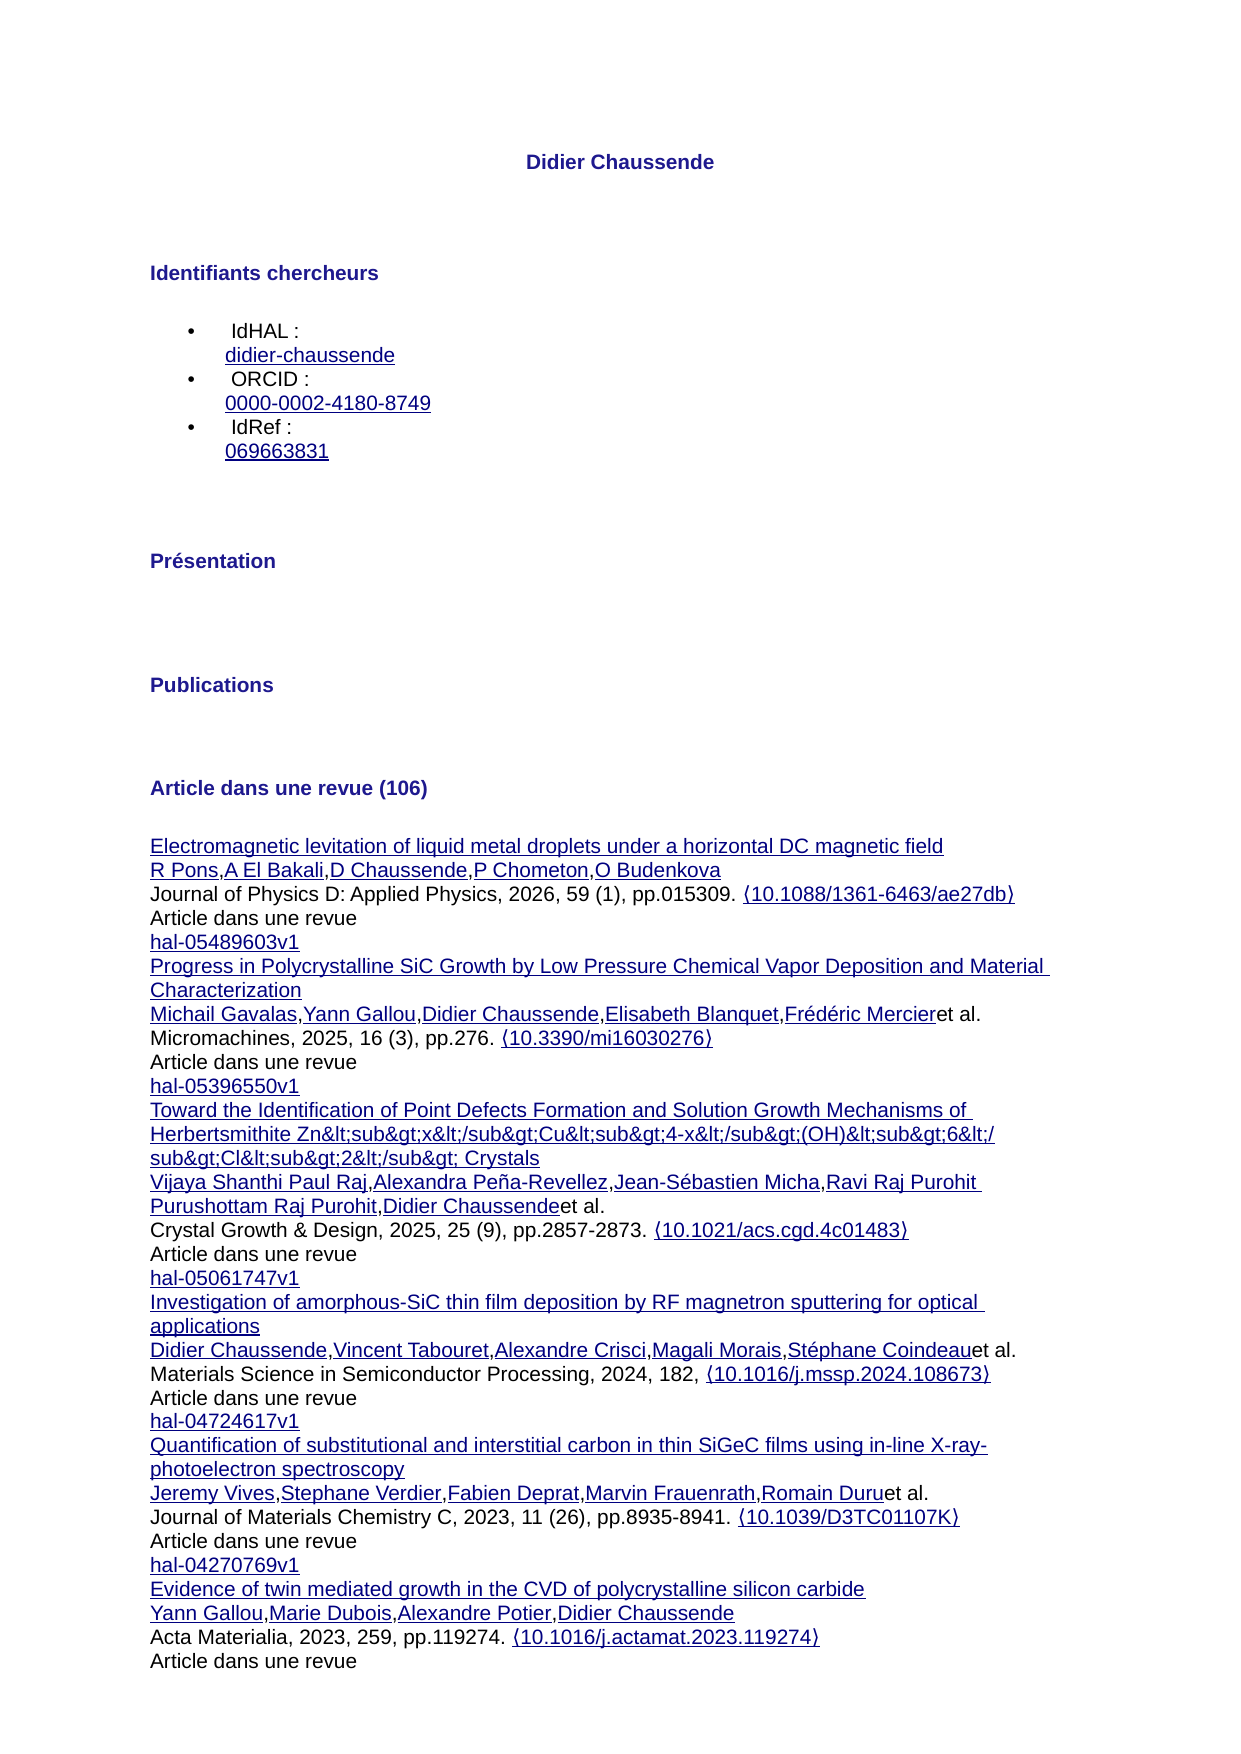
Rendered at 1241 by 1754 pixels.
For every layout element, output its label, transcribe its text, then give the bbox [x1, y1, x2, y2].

table_cell Investigation of amorphous-SiC thin film deposition by RF magnetron sputtering for optical applications Didier Chaussende,Vincent Tabouret,Alexandre Crisci,Magali Morais,Stéphane Coindeauet al. Materials Science in Semiconductor Processing, 2024, 182, ⟨10.1016/j.mssp.2024.108673⟩ Article dans une revue hal-04724617v1 [150, 1290, 1090, 1433]
subtitle Didier Chaussende [150, 150, 1090, 174]
list 0000-0002-4180-8749 [187, 391, 1090, 414]
subtitle Publications [150, 673, 1090, 697]
list ORCID : [187, 367, 1090, 391]
subtitle Présentation [150, 549, 1090, 573]
subtitle Article dans une revue (106) [150, 776, 1090, 800]
list IdRef : [187, 414, 1090, 438]
list 069663831 [187, 438, 1090, 462]
table_cell Progress in Polycrystalline SiC Growth by Low Pressure Chemical Vapor Deposition and Material Characterization Michail Gavalas,Yann Gallou,Didier Chaussende,Elisabeth Blanquet,Frédéric Mercieret al. Micromachines, 2025, 16 (3), pp.276. ⟨10.3390/mi16030276⟩ Article dans une revue hal-05396550v1 [150, 954, 1090, 1098]
list didier-chaussende [187, 343, 1090, 367]
list IdHAL : [187, 319, 1090, 343]
table_header Electromagnetic levitation of liquid metal droplets under a horizontal DC magnetic field R Pons,A El Bakali,D Chaussende,P Chometon,O Budenkova Journal of Physics D: Applied Physics, 2026, 59 (1), pp.015309. ⟨10.1088/1361-6463/ae27db⟩ Article dans une revue hal-05489603v1 [150, 834, 1090, 954]
subtitle Identifiants chercheurs [150, 260, 1090, 284]
table_cell Toward the Identification of Point Defects Formation and Solution Growth Mechanisms of Herbertsmithite Zn&lt;sub&gt;x&lt;/sub&gt;Cu&lt;sub&gt;4-x&lt;/sub&gt;(OH)&lt;sub&gt;6&lt;/sub&gt;Cl&lt;sub&gt;2&lt;/sub&gt; Crystals Vijaya Shanthi Paul Raj,Alexandra Peña-Revellez,Jean-Sébastien Micha,Ravi Raj Purohit Purushottam Raj Purohit,Didier Chaussendeet al. Crystal Growth & Design, 2025, 25 (9), pp.2857-2873. ⟨10.1021/acs.cgd.4c01483⟩ Article dans une revue hal-05061747v1 [150, 1098, 1090, 1289]
table_cell Evidence of twin mediated growth in the CVD of polycrystalline silicon carbide Yann Gallou,Marie Dubois,Alexandre Potier,Didier Chaussende Acta Materialia, 2023, 259, pp.119274. ⟨10.1016/j.actamat.2023.119274⟩ Article dans une revue [150, 1577, 1090, 1673]
table_cell Quantification of substitutional and interstitial carbon in thin SiGeC films using in-line X-ray-photoelectron spectroscopy Jeremy Vives,Stephane Verdier,Fabien Deprat,Marvin Frauenrath,Romain Duruet al. Journal of Materials Chemistry C, 2023, 11 (26), pp.8935-8941. ⟨10.1039/D3TC01107K⟩ Article dans une revue hal-04270769v1 [150, 1433, 1090, 1577]
